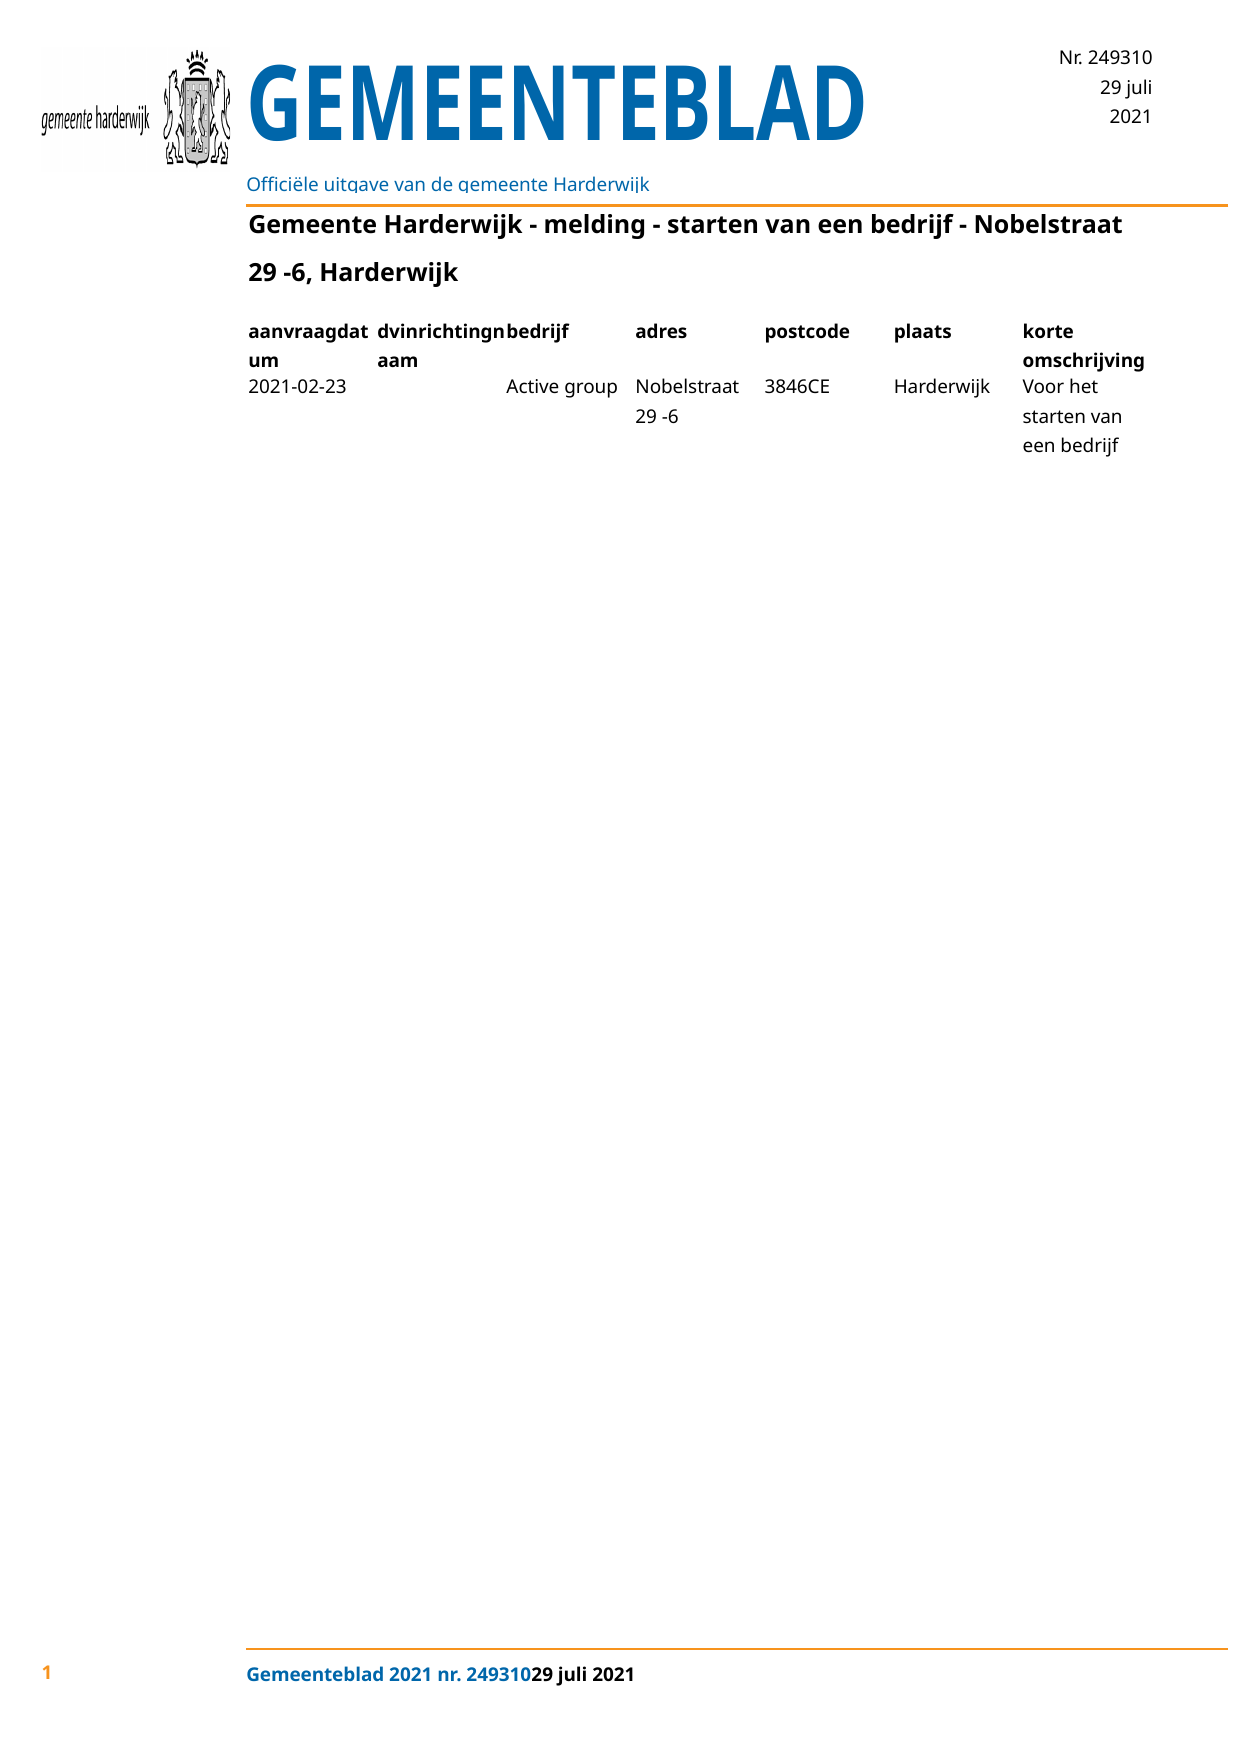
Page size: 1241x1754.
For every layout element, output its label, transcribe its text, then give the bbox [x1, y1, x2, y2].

table_cell Harderwijk [894, 373, 1022, 458]
table_cell 3846CE [764, 373, 893, 458]
table_header korte omschrijving [1023, 318, 1152, 373]
table_header aanvraagdatum [248, 318, 377, 373]
table_header plaats [894, 318, 1022, 373]
table_header postcode [764, 318, 893, 373]
table_header dvinrichtingnaam [377, 318, 506, 373]
table_cell Active group [506, 373, 635, 458]
table_header adres [635, 318, 764, 373]
picture [41, 47, 231, 172]
text Gemeente Harderwijk - melding - starten van een bedrijf - Nobelstraat 29 -6, Harderwijk [248, 207, 1152, 288]
table_cell 2021-02-23 [248, 373, 377, 458]
table_cell Nobelstraat 29 -6 [635, 373, 764, 458]
table_cell [377, 373, 506, 458]
table_header bedrijf [506, 318, 635, 373]
table_cell Voor het starten van een bedrijf [1023, 373, 1152, 458]
